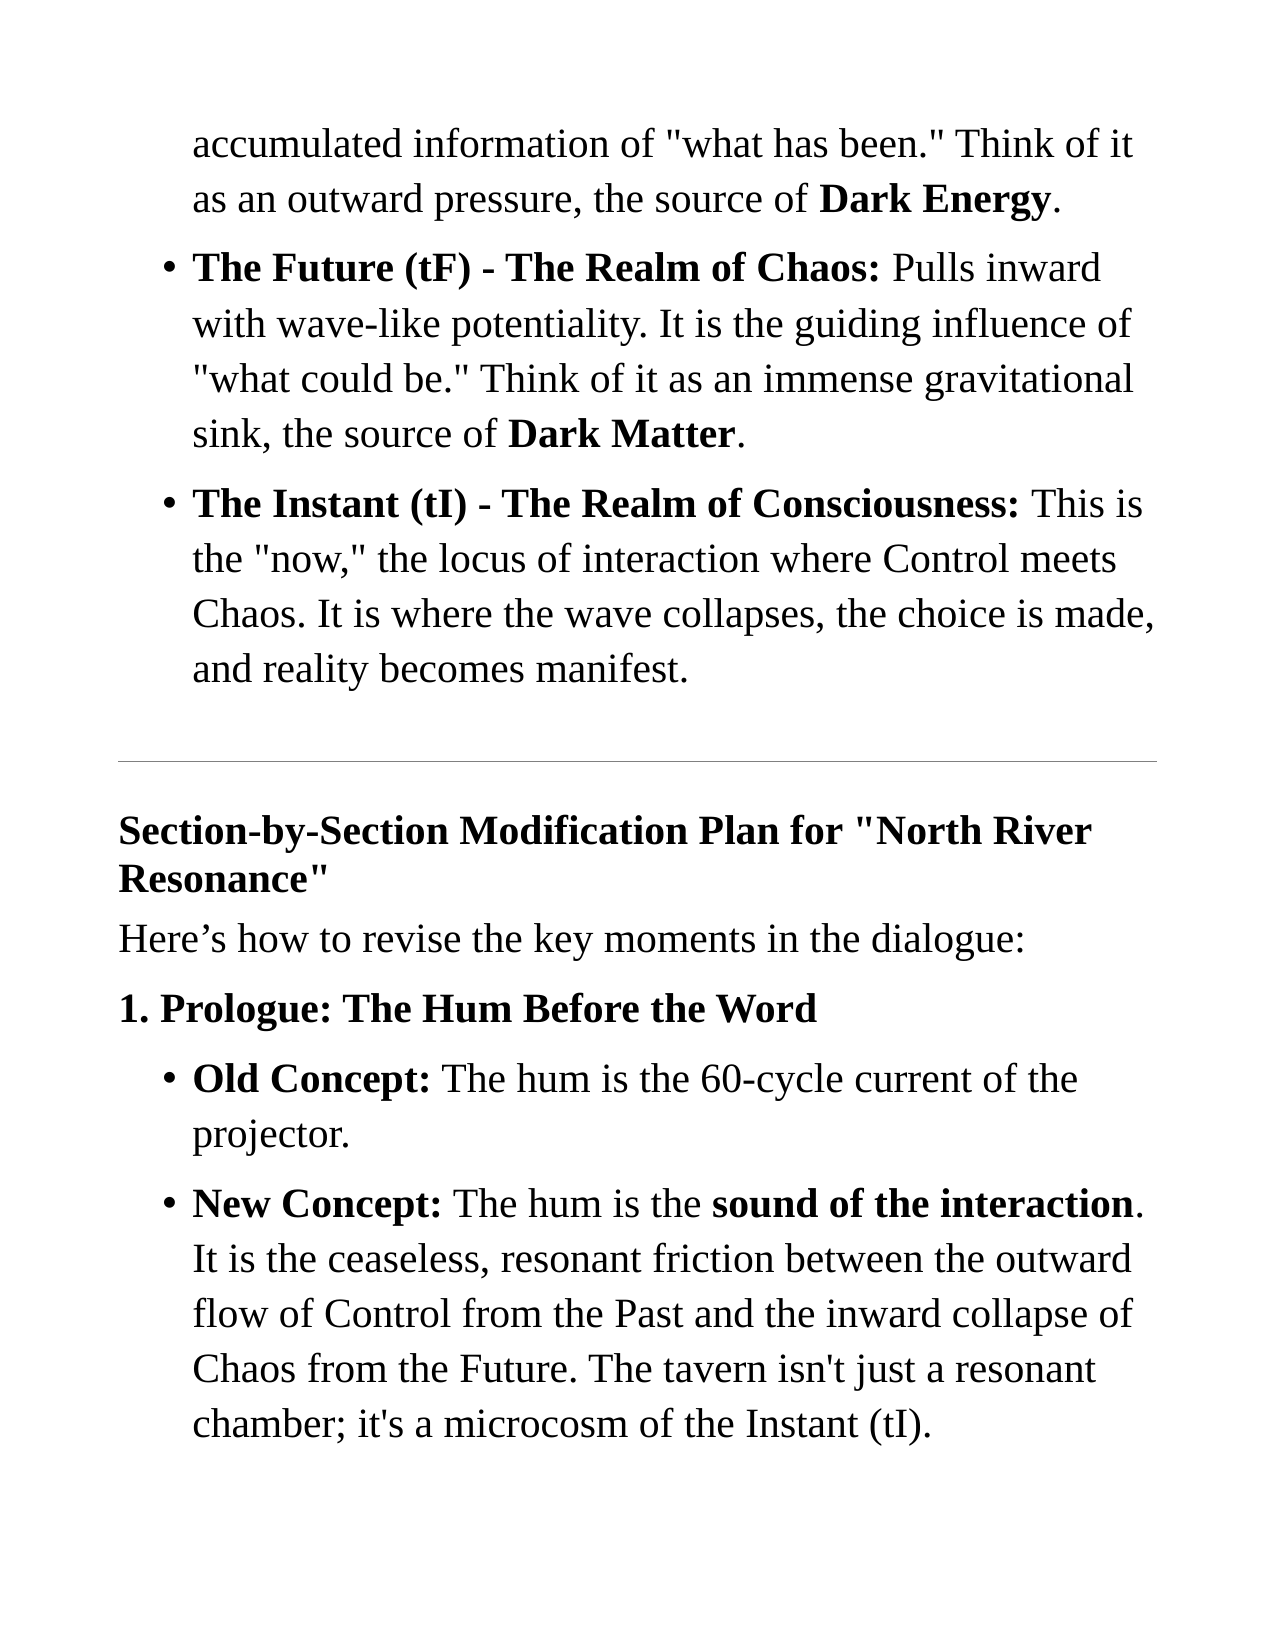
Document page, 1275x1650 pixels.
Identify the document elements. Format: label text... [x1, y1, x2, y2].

list New Concept: The hum is the sound of the interaction. It is the ceaseless, resonant friction between the outward flow of Control from the Past and the inward collapse of Chaos from the Future. The tavern isn't just a resonant chamber; it's a microcosm of the Instant (tI). [162, 1178, 1157, 1447]
list accumulated information of "what has been." Think of it as an outward pressure, the source of Dark Energy. [162, 118, 1157, 221]
list The Instant (tI) - The Realm of Consciousness: This is the "now," the locus of interaction where Control meets Chaos. It is where the wave collapses, the choice is made, and reality becomes manifest. [162, 478, 1157, 691]
list The Future (tF) - The Realm of Chaos: Pulls inward with wave-like potentiality. It is the guiding influence of "what could be." Think of it as an immense gravitational sink, the source of Dark Matter. [162, 243, 1157, 456]
text 1. Prologue: The Hum Before the Word [118, 983, 1157, 1031]
text Here’s how to revise the key moments in the dialogue: [118, 914, 1157, 962]
subtitle Section-by-Section Modification Plan for "North River Resonance" [118, 806, 1157, 901]
list Old Concept: The hum is the 60-cycle current of the projector. [162, 1053, 1157, 1156]
